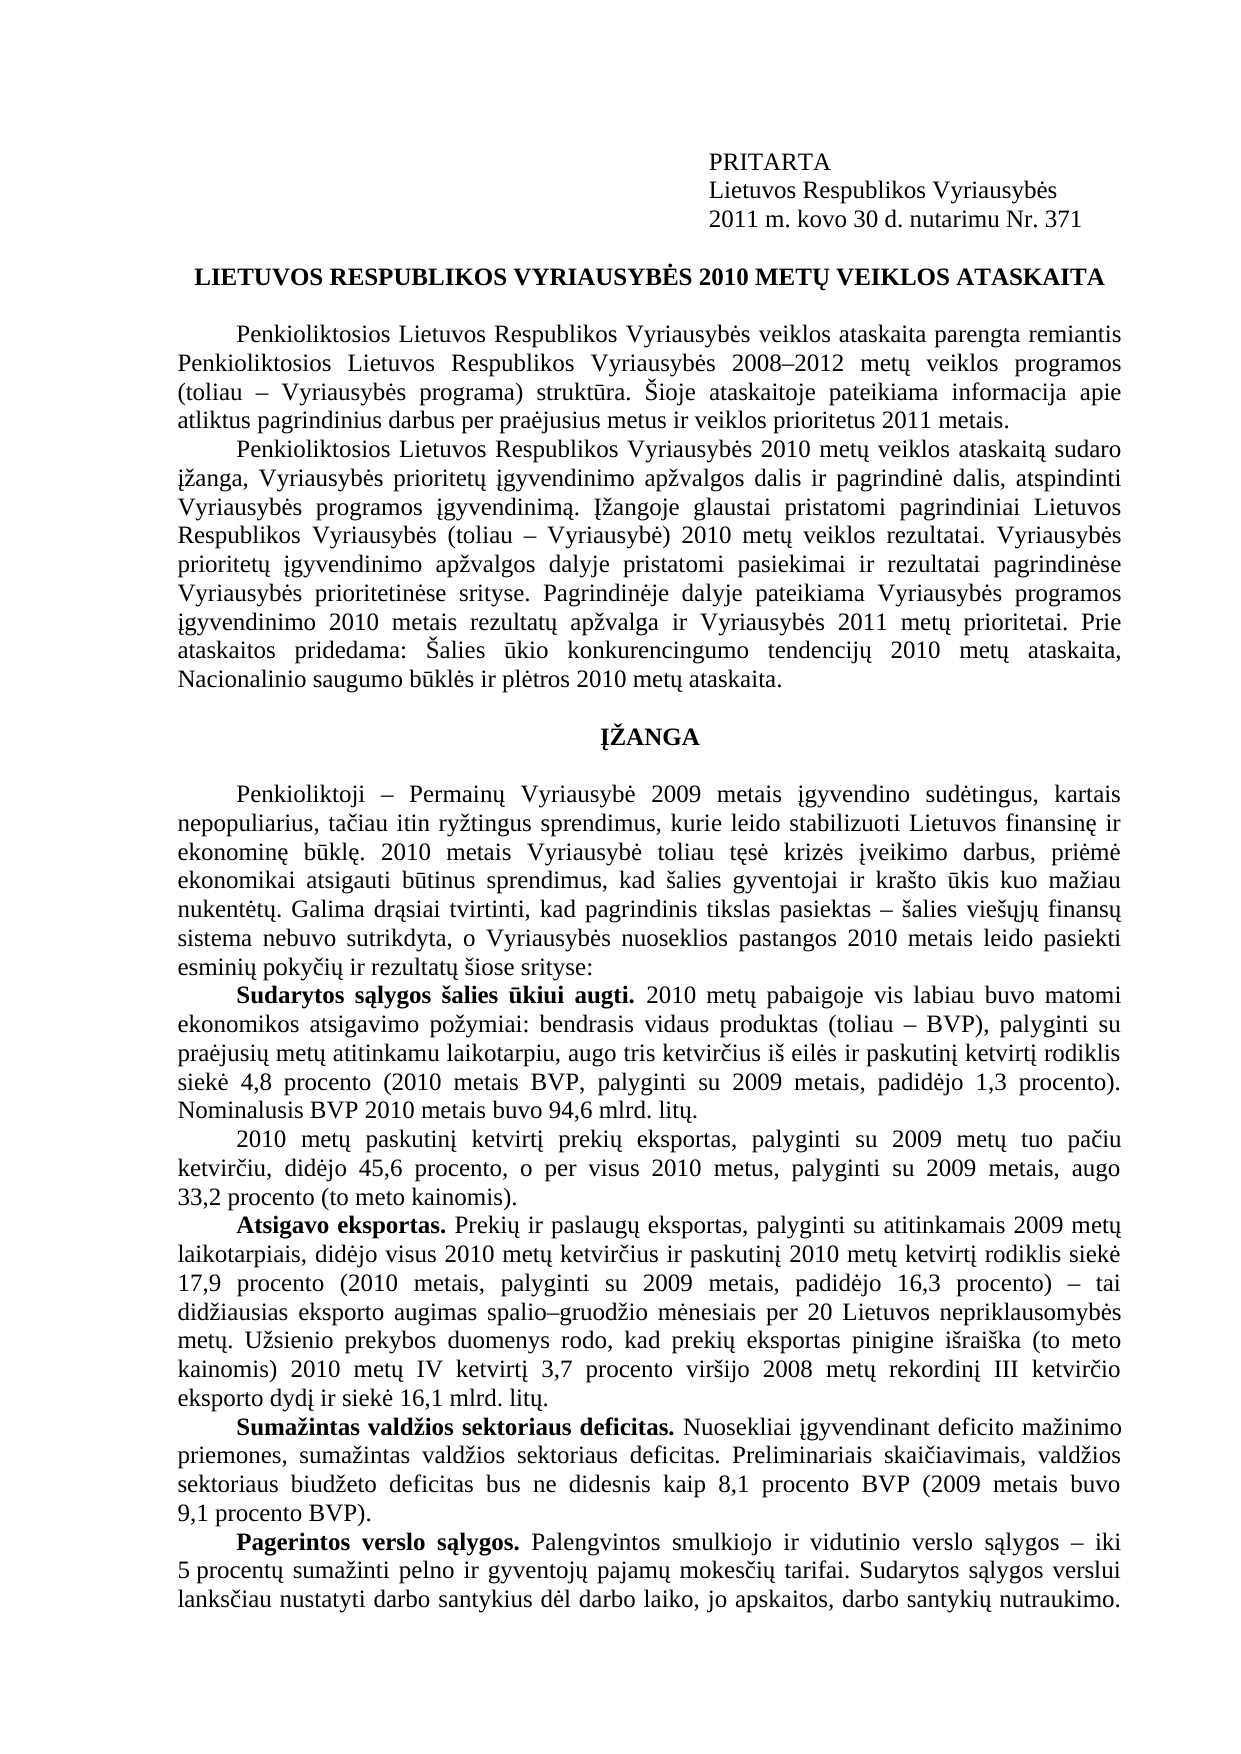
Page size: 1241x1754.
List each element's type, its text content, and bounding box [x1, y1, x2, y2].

text Atsigavo eksportas. Prekių ir paslaugų eksportas, palyginti su atitinkamais 2009 metų laikotarpiais, didėjo visus 2010 metų ketvirčius ir paskutinį 2010 metų ketvirtį rodiklis siekė 17,9 procento (2010 metais, palyginti su 2009 metais, padidėjo 16,3 procento) – tai didžiausias eksporto augimas spalio–gruodžio mėnesiais per 20 Lietuvos nepriklausomybės metų. Užsienio prekybos duomenys rodo, kad prekių eksportas pinigine išraiška (to meto kainomis) 2010 metų IV ketvirtį 3,7 procento viršijo 2008 metų rekordinį III ketvirčio eksporto dydį ir siekė 16,1 mlrd. litų. [177, 1211, 1122, 1412]
text Pritarta [177, 147, 1122, 176]
text Pagerintos verslo sąlygos. Palengvintos smulkiojo ir vidutinio verslo sąlygos – iki 5 procentų sumažinti pelno ir gyventojų pajamų mokesčių tarifai. Sudarytos sąlygos verslui lanksčiau nustatyti darbo santykius dėl darbo laiko, jo apskaitos, darbo santykių nutraukimo. [177, 1527, 1122, 1613]
text LIETUVOS RESPUBLIKOS VYRIAUSYBĖS 2010 METŲ VEIKLOS ATASKAITA [177, 262, 1122, 291]
text 2011 m. kovo 30 d. nutarimu Nr. 371 [177, 204, 1122, 233]
text Lietuvos Respublikos Vyriausybės [177, 176, 1122, 204]
text Penkioliktoji – Permainų Vyriausybė 2009 metais įgyvendino sudėtingus, kartais nepopuliarius, tačiau itin ryžtingus sprendimus, kurie leido stabilizuoti Lietuvos finansinę ir ekonominę būklę. 2010 metais Vyriausybė toliau tęsė krizės įveikimo darbus, priėmė ekonomikai atsigauti būtinus sprendimus, kad šalies gyventojai ir krašto ūkis kuo mažiau nukentėtų. Galima drąsiai tvirtinti, kad pagrindinis tikslas pasiektas – šalies viešųjų finansų sistema nebuvo sutrikdyta, o Vyriausybės nuoseklios pastangos 2010 metais leido pasiekti esminių pokyčių ir rezultatų šiose srityse: [177, 779, 1122, 981]
text ĮŽANGA [177, 722, 1122, 751]
text Sudarytos sąlygos šalies ūkiui augti. 2010 metų pabaigoje vis labiau buvo matomi ekonomikos atsigavimo požymiai: bendrasis vidaus produktas (toliau – BVP), palyginti su praėjusių metų atitinkamu laikotarpiu, augo tris ketvirčius iš eilės ir paskutinį ketvirtį rodiklis siekė 4,8 procento (2010 metais BVP, palyginti su 2009 metais, padidėjo 1,3 procento). Nominalusis BVP 2010 metais buvo 94,6 mlrd. litų. [177, 981, 1122, 1124]
text Penkioliktosios Lietuvos Respublikos Vyriausybės veiklos ataskaita parengta remiantis Penkioliktosios Lietuvos Respublikos Vyriausybės 2008–2012 metų veiklos programos (toliau – Vyriausybės programa) struktūra. Šioje ataskaitoje pateikiama informacija apie atliktus pagrindinius darbus per praėjusius metus ir veiklos prioritetus 2011 metais. [177, 319, 1122, 434]
text Penkioliktosios Lietuvos Respublikos Vyriausybės 2010 metų veiklos ataskaitą sudaro įžanga, Vyriausybės prioritetų įgyvendinimo apžvalgos dalis ir pagrindinė dalis, atspindinti Vyriausybės programos įgyvendinimą. Įžangoje glaustai pristatomi pagrindiniai Lietuvos Respublikos Vyriausybės (toliau – Vyriausybė) 2010 metų veiklos rezultatai. Vyriausybės prioritetų įgyvendinimo apžvalgos dalyje pristatomi pasiekimai ir rezultatai pagrindinėse Vyriausybės prioritetinėse srityse. Pagrindinėje dalyje pateikiama Vyriausybės programos įgyvendinimo 2010 metais rezultatų apžvalga ir Vyriausybės 2011 metų prioritetai. Prie ataskaitos pridedama: Šalies ūkio konkurencingumo tendencijų 2010 metų ataskaita, Nacionalinio saugumo būklės ir plėtros 2010 metų ataskaita. [177, 434, 1122, 693]
text Sumažintas valdžios sektoriaus deficitas. Nuosekliai įgyvendinant deficito mažinimo priemones, sumažintas valdžios sektoriaus deficitas. Preliminariais skaičiavimais, valdžios sektoriaus biudžeto deficitas bus ne didesnis kaip 8,1 procento BVP (2009 metais buvo 9,1 procento BVP). [177, 1412, 1122, 1527]
text 2010 metų paskutinį ketvirtį prekių eksportas, palyginti su 2009 metų tuo pačiu ketvirčiu, didėjo 45,6 procento, o per visus 2010 metus, palyginti su 2009 metais, augo 33,2 procento (to meto kainomis). [177, 1124, 1122, 1211]
